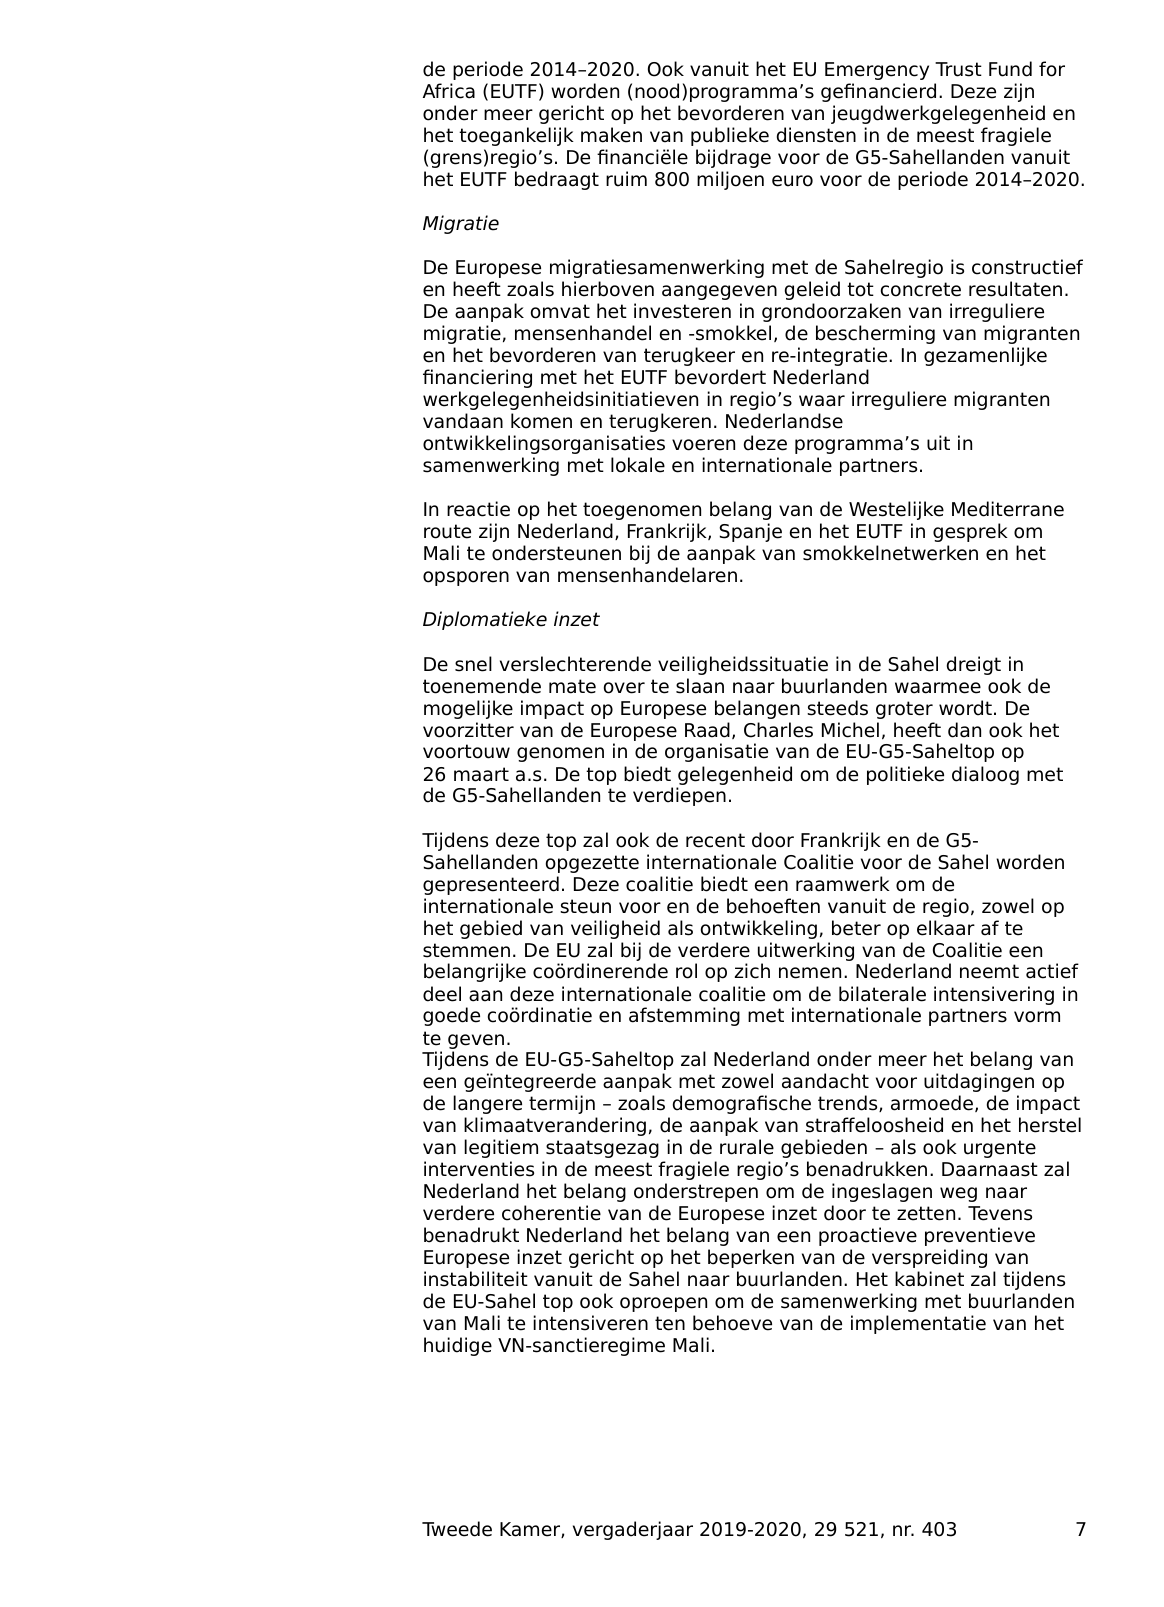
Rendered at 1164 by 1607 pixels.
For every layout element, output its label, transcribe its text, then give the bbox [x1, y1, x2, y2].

text De Europese migratiesamenwerking met de Sahelregio is constructief en heeft zoals hierboven aangegeven geleid tot concrete resultaten. De aanpak omvat het investeren in grondoorzaken van irreguliere migratie, mensenhandel en -smokkel, de bescherming van migranten en het bevorderen van terugkeer en re-integratie. In gezamenlijke financiering met het EUTF bevordert Nederland werkgelegenheidsinitiatieven in regio’s waar irreguliere migranten vandaan komen en terugkeren. Nederlandse ontwikkelingsorganisaties voeren deze programma’s uit in samenwerking met lokale en internationale partners. [422, 257, 1087, 477]
text In reactie op het toegenomen belang van de Westelijke Mediterrane route zijn Nederland, Frankrijk, Spanje en het EUTF in gesprek om Mali te ondersteunen bij de aanpak van smokkelnetwerken en het opsporen van mensenhandelaren. [422, 499, 1087, 587]
subtitle Migratie [422, 213, 1087, 235]
text Tijdens de EU-G5-Saheltop zal Nederland onder meer het belang van een geïntegreerde aanpak met zowel aandacht voor uitdagingen op de langere termijn – zoals demografische trends, armoede, de impact van klimaatverandering, de aanpak van straffeloosheid en het herstel van legitiem staatsgezag in de rurale gebieden – als ook urgente interventies in de meest fragiele regio’s benadrukken. Daarnaast zal Nederland het belang onderstrepen om de ingeslagen weg naar verdere coherentie van de Europese inzet door te zetten. Tevens benadrukt Nederland het belang van een proactieve preventieve Europese inzet gericht op het beperken van de verspreiding van instabiliteit vanuit de Sahel naar buurlanden. Het kabinet zal tijdens de EU-Sahel top ook oproepen om de samenwerking met buurlanden van Mali te intensiveren ten behoeve van de implementatie van het huidige VN-sanctieregime Mali. [422, 1049, 1087, 1357]
text De snel verslechterende veiligheidssituatie in de Sahel dreigt in toenemende mate over te slaan naar buurlanden waarmee ook de mogelijke impact op Europese belangen steeds groter wordt. De voorzitter van de Europese Raad, Charles Michel, heeft dan ook het voortouw genomen in de organisatie van de EU-G5-Saheltop op 26 maart a.s. De top biedt gelegenheid om de politieke dialoog met de G5-Sahellanden te verdiepen. [422, 653, 1087, 807]
text de periode 2014–2020. Ook vanuit het EU Emergency Trust Fund for Africa (EUTF) worden (nood)programma’s gefinancierd. Deze zijn onder meer gericht op het bevorderen van jeugdwerkgelegenheid en het toegankelijk maken van publieke diensten in de meest fragiele (grens)regio’s. De financiële bijdrage voor de G5-Sahellanden vanuit het EUTF bedraagt ruim 800 miljoen euro voor de periode 2014–2020. [422, 59, 1087, 191]
text Tijdens deze top zal ook de recent door Frankrijk en de G5-Sahellanden opgezette internationale Coalitie voor de Sahel worden gepresenteerd. Deze coalitie biedt een raamwerk om de internationale steun voor en de behoeften vanuit de regio, zowel op het gebied van veiligheid als ontwikkeling, beter op elkaar af te stemmen. De EU zal bij de verdere uitwerking van de Coalitie een belangrijke coördinerende rol op zich nemen. Nederland neemt actief deel aan deze internationale coalitie om de bilaterale intensivering in goede coördinatie en afstemming met internationale partners vorm te geven. [422, 829, 1087, 1049]
subtitle Diplomatieke inzet [422, 609, 1087, 631]
